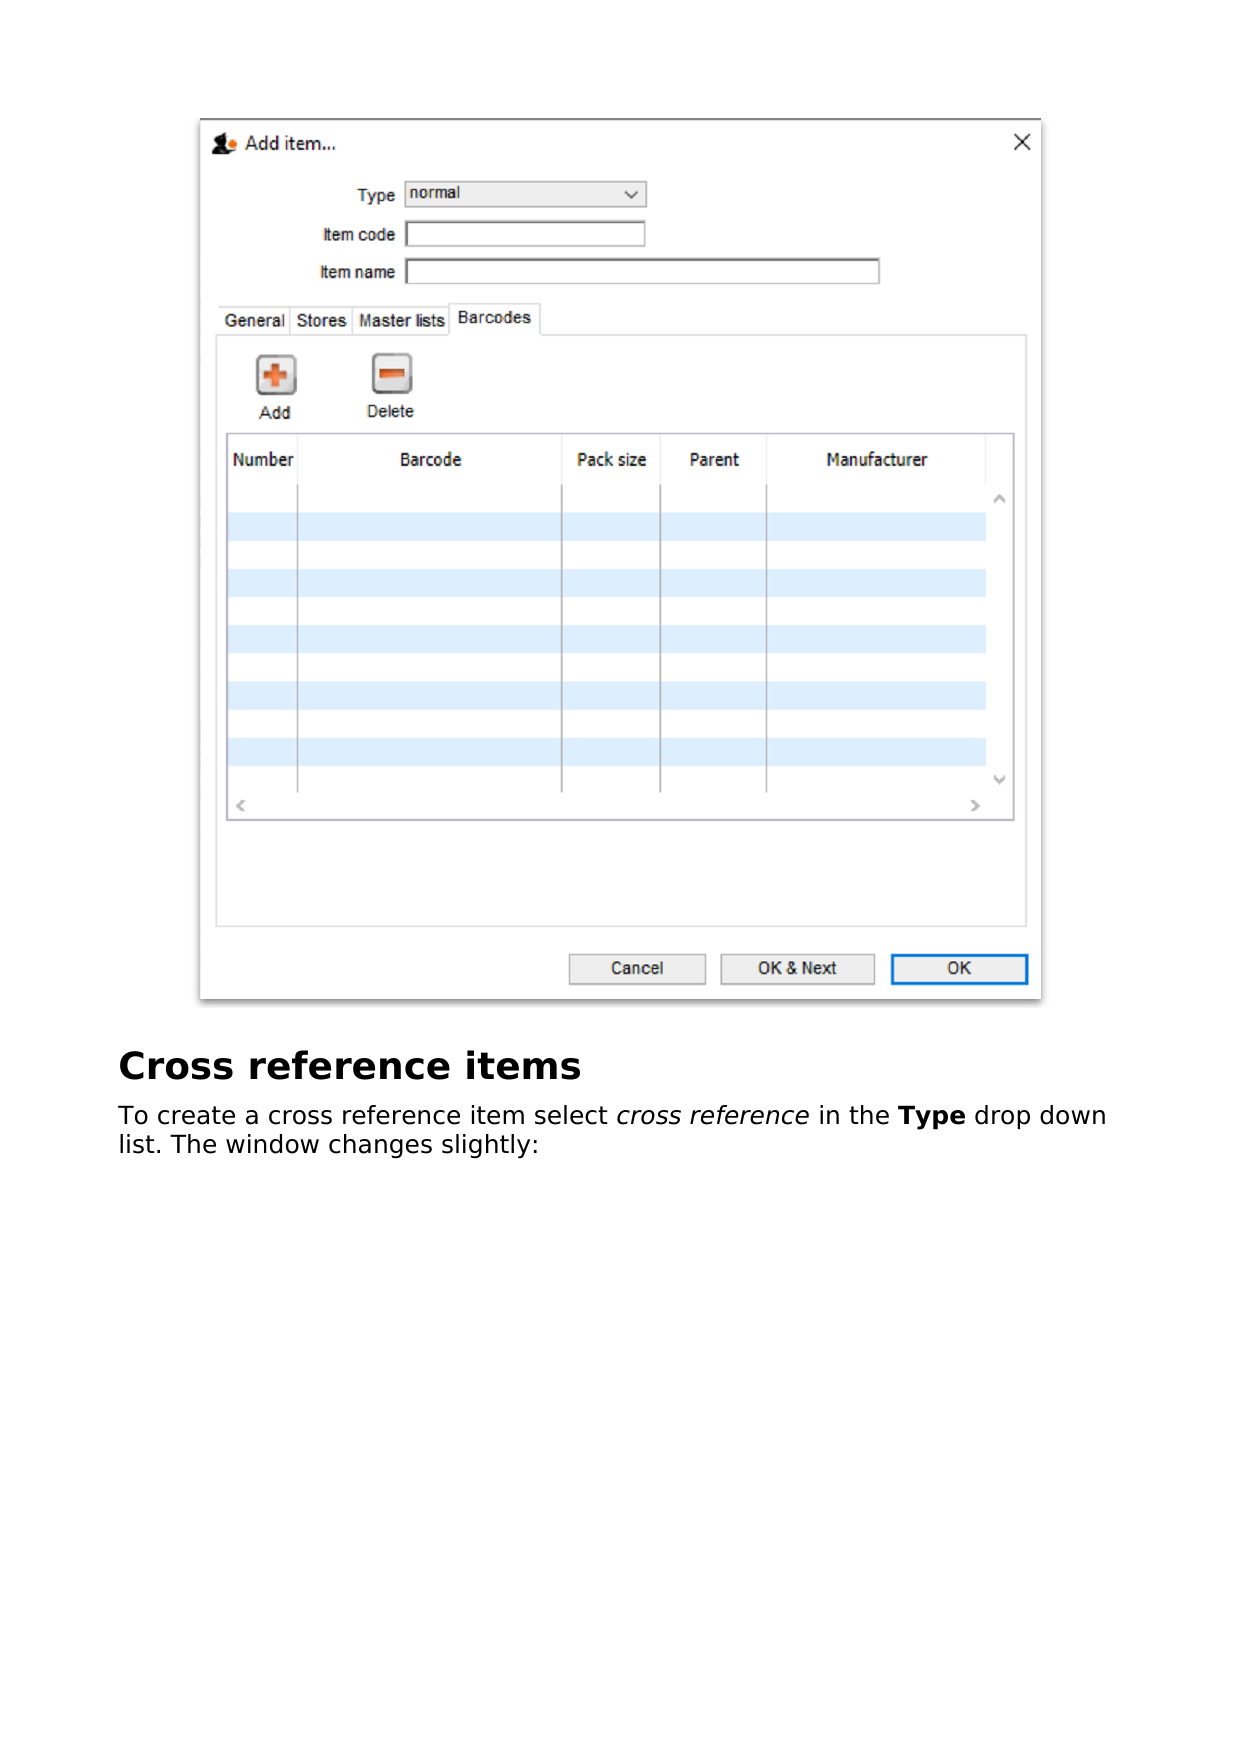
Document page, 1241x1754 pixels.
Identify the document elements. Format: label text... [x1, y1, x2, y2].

subtitle Cross reference items [118, 1045, 1122, 1088]
picture [190, 118, 1050, 1008]
text To create a cross reference item select cross reference in the Type drop down list. The window changes slightly: [118, 1101, 1122, 1159]
